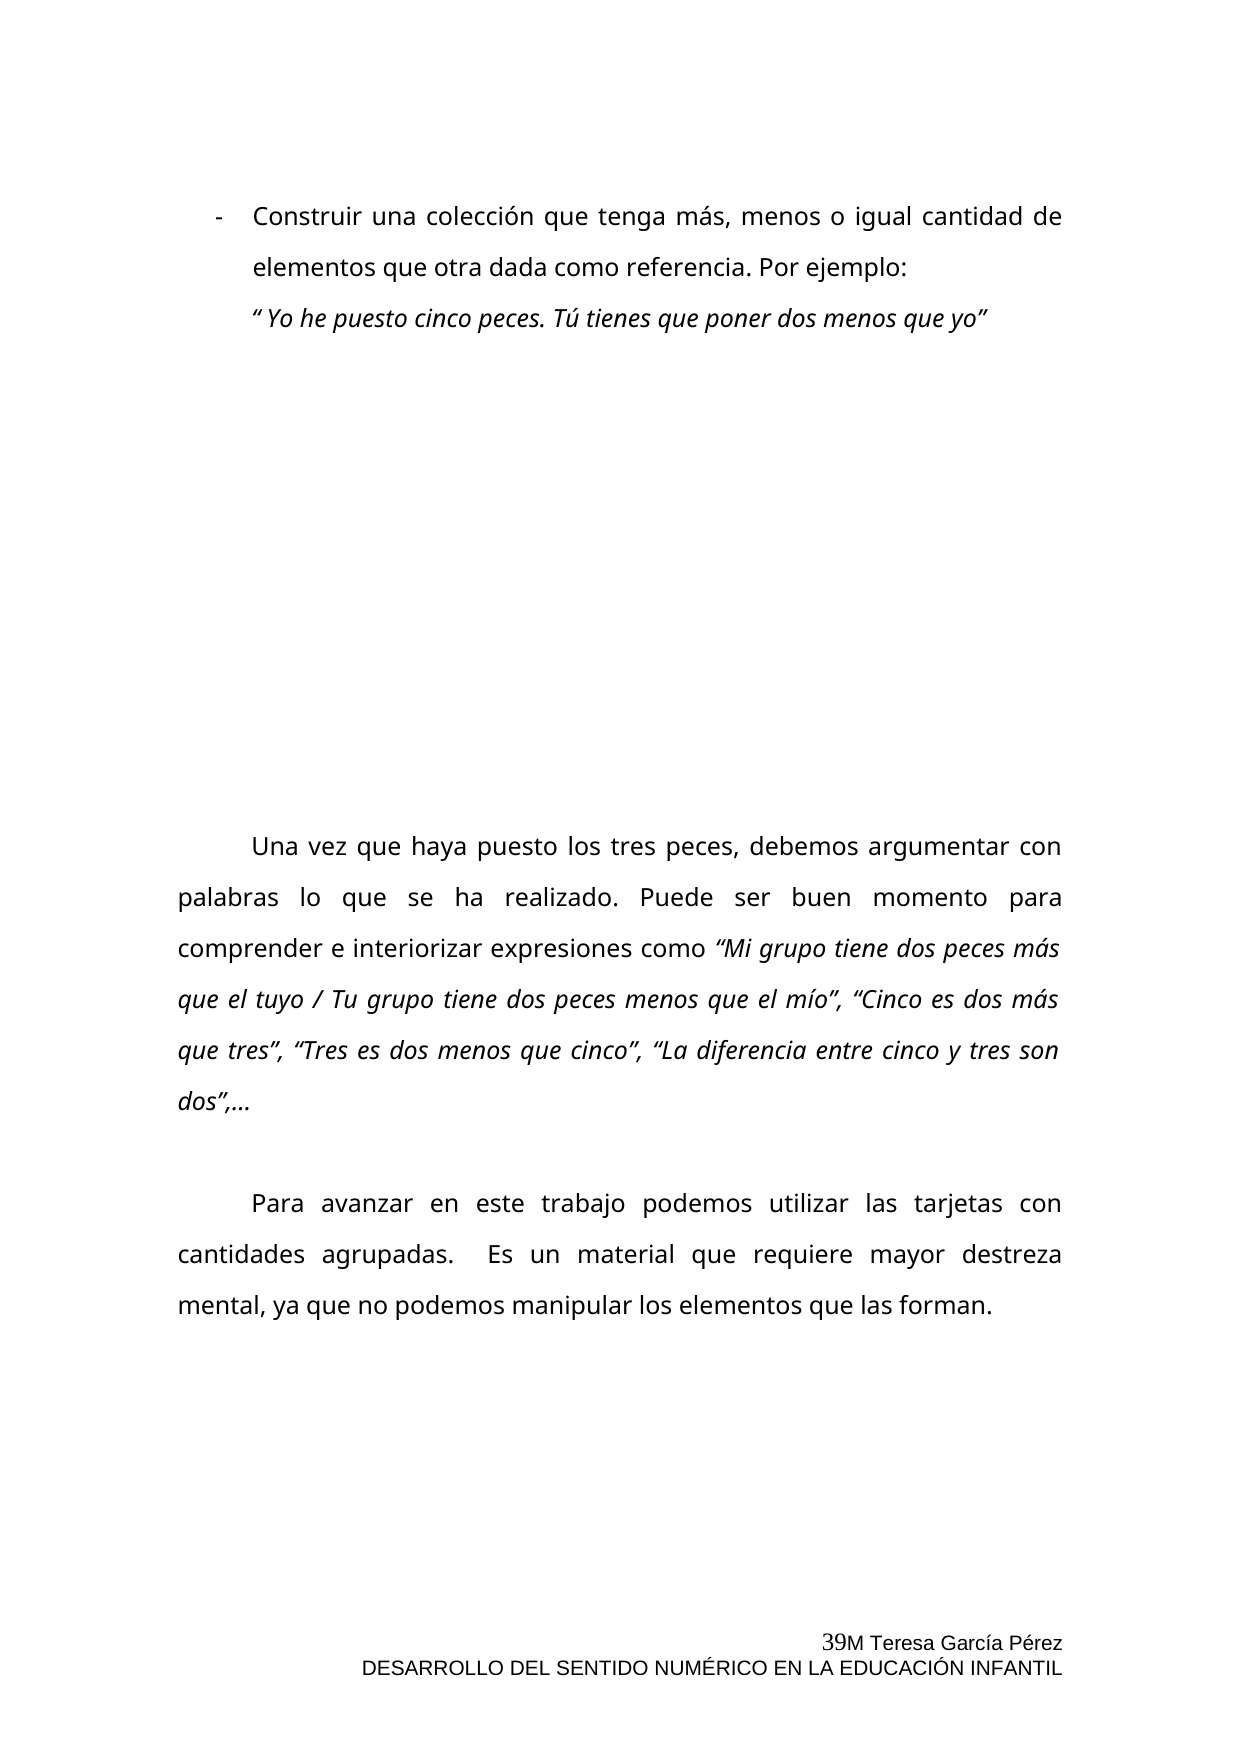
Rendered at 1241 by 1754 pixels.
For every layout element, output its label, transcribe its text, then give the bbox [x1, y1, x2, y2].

text Para avanzar en este trabajo podemos utilizar las tarjetas con cantidades agrupadas. Es un material que requiere mayor destreza mental, ya que no podemos manipular los elementos que las forman. [177, 1186, 1063, 1322]
text “ Yo he puesto cinco peces. Tú tienes que poner dos menos que yo” [251, 301, 1063, 335]
text Una vez que haya puesto los tres peces, debemos argumentar con palabras lo que se ha realizado. Puede ser buen momento para comprender e interiorizar expresiones como “Mi grupo tiene dos peces más que el tuyo / Tu grupo tiene dos peces menos que el mío”, “Cinco es dos más que tres”, “Tres es dos menos que cinco”, “La diferencia entre cinco y tres son dos”,… [177, 828, 1063, 1118]
list Construir una colección que tenga más, menos o igual cantidad de elementos que otra dada como referencia. Por ejemplo: [215, 199, 1063, 284]
